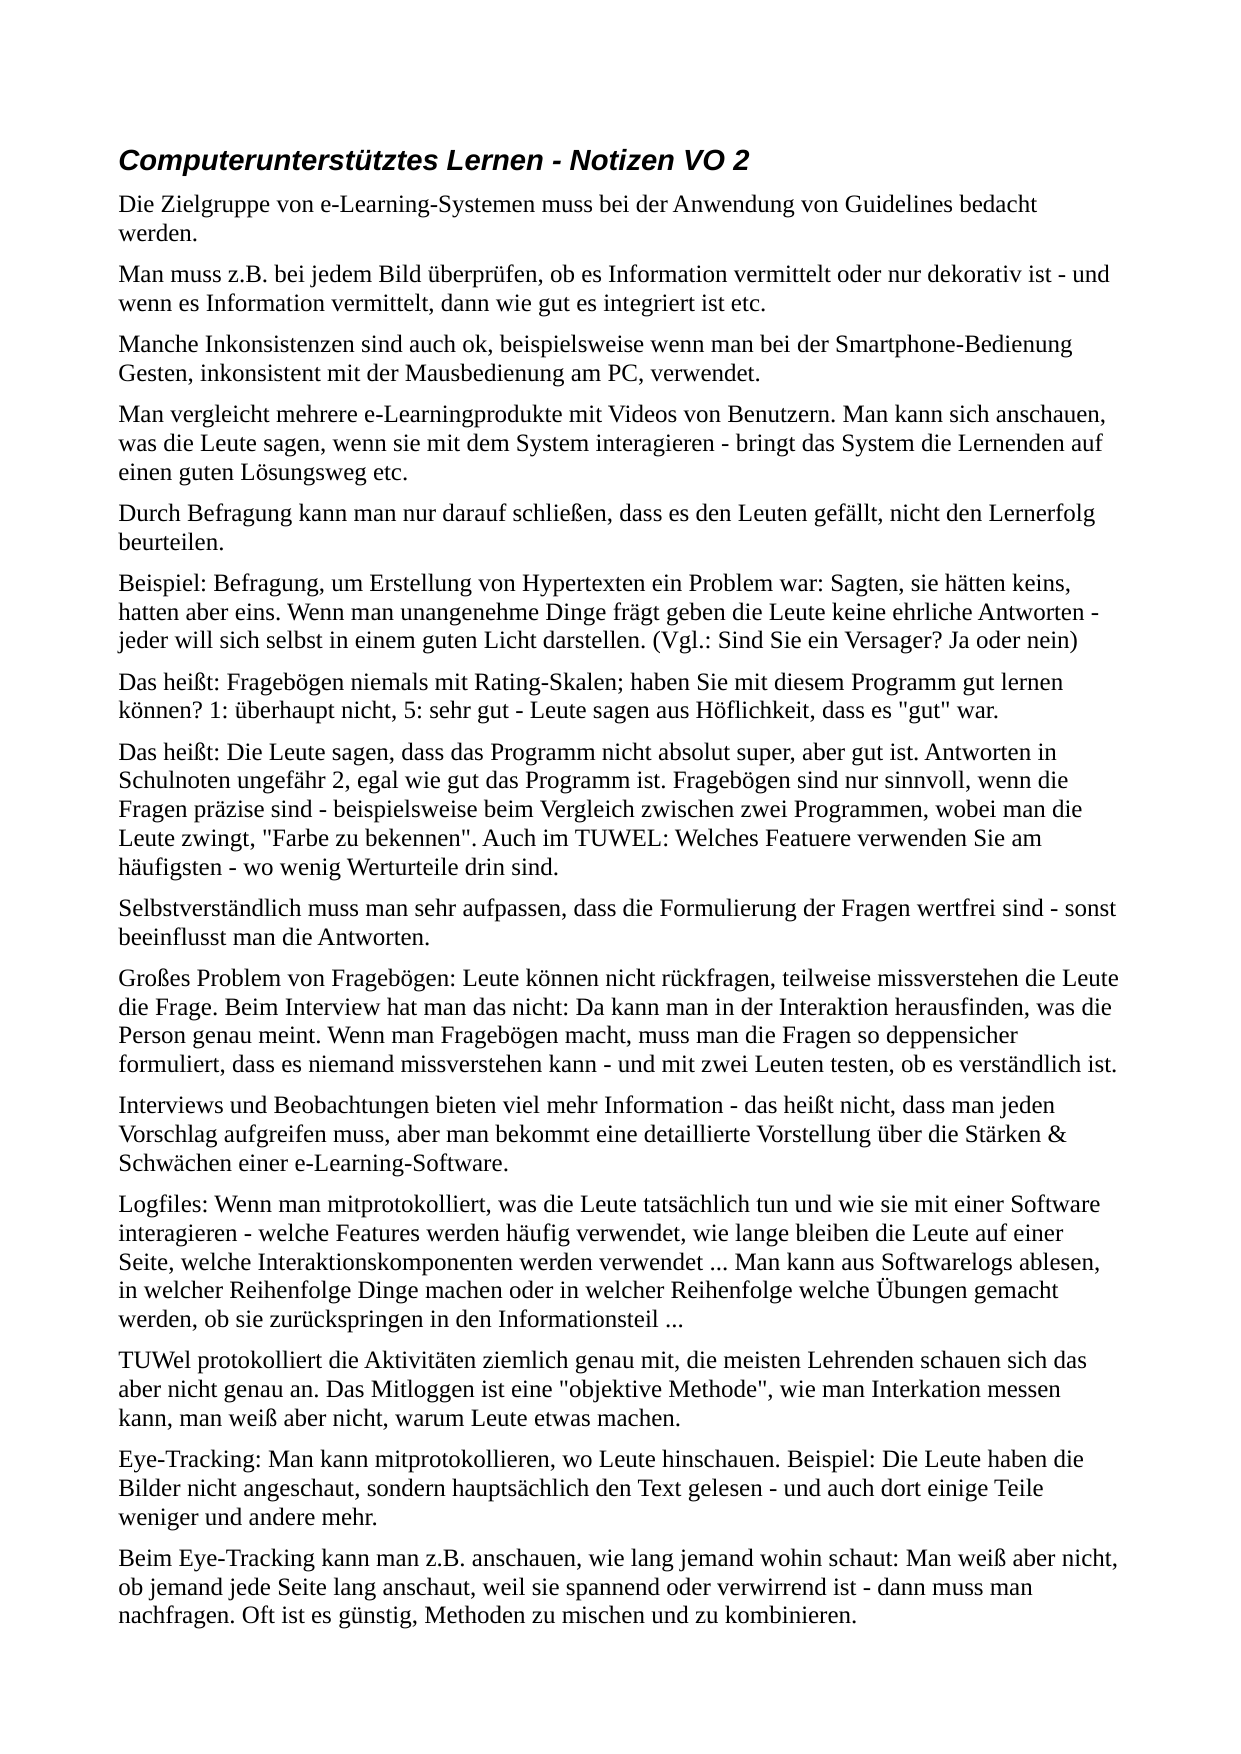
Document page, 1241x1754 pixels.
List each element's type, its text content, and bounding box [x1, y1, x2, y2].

text Das heißt: Fragebögen niemals mit Rating-Skalen; haben Sie mit diesem Programm gut lernen können? 1: überhaupt nicht, 5: sehr gut - Leute sagen aus Höflichkeit, dass es "gut" war. [118, 667, 1122, 724]
text Beispiel: Befragung, um Erstellung von Hypertexten ein Problem war: Sagten, sie hätten keins, hatten aber eins. Wenn man unangenehme Dinge frägt geben die Leute keine ehrliche Antworten - jeder will sich selbst in einem guten Licht darstellen. (Vgl.: Sind Sie ein Versager? Ja oder nein) [118, 568, 1122, 654]
text Die Zielgruppe von e-Learning-Systemen muss bei der Anwendung von Guidelines bedacht werden. [118, 189, 1122, 247]
text Interviews und Beobachtungen bieten viel mehr Information - das heißt nicht, dass man jeden Vorschlag aufgreifen muss, aber man bekommt eine detaillierte Vorstellung über die Stärken & Schwächen einer e-Learning-Software. [118, 1090, 1122, 1177]
text Eye-Tracking: Man kann mitprotokollieren, wo Leute hinschauen. Beispiel: Die Leute haben die Bilder nicht angeschaut, sondern hauptsächlich den Text gelesen - und auch dort einige Teile weniger und andere mehr. [118, 1444, 1122, 1530]
text Beim Eye-Tracking kann man z.B. anschauen, wie lang jemand wohin schaut: Man weiß aber nicht, ob jemand jede Seite lang anschaut, weil sie spannend oder verwirrend ist - dann muss man nachfragen. Oft ist es günstig, Methoden zu mischen und zu kombinieren. [118, 1543, 1122, 1629]
text Man vergleicht mehrere e-Learningprodukte mit Videos von Benutzern. Man kann sich anschauen, was die Leute sagen, wenn sie mit dem System interagieren - bringt das System die Lernenden auf einen guten Lösungsweg etc. [118, 399, 1122, 485]
text Großes Problem von Fragebögen: Leute können nicht rückfragen, teilweise missverstehen die Leute die Frage. Beim Interview hat man das nicht: Da kann man in der Interaktion herausfinden, was die Person genau meint. Wenn man Fragebögen macht, muss man die Fragen so deppensicher formuliert, dass es niemand missverstehen kann - und mit zwei Leuten testen, ob es verständlich ist. [118, 963, 1122, 1078]
text Das heißt: Die Leute sagen, dass das Programm nicht absolut super, aber gut ist. Antworten in Schulnoten ungefähr 2, egal wie gut das Programm ist. Fragebögen sind nur sinnvoll, wenn die Fragen präzise sind - beispielsweise beim Vergleich zwischen zwei Programmen, wobei man die Leute zwingt, "Farbe zu bekennen". Auch im TUWEL: Welches Featuere verwenden Sie am häufigsten - wo wenig Werturteile drin sind. [118, 737, 1122, 880]
text TUWel protokolliert die Aktivitäten ziemlich genau mit, die meisten Lehrenden schauen sich das aber nicht genau an. Das Mitloggen ist eine "objektive Methode", wie man Interkation messen kann, man weiß aber nicht, warum Leute etwas machen. [118, 1345, 1122, 1432]
text Man muss z.B. bei jedem Bild überprüfen, ob es Information vermittelt oder nur dekorativ ist - und wenn es Information vermittelt, dann wie gut es integriert ist etc. [118, 259, 1122, 317]
subtitle Computerunterstütztes Lernen - Notizen VO 2 [118, 143, 1122, 177]
text Durch Befragung kann man nur darauf schließen, dass es den Leuten gefällt, nicht den Lernerfolg beurteilen. [118, 498, 1122, 555]
text Selbstverständlich muss man sehr aufpassen, dass die Formulierung der Fragen wertfrei sind - sonst beeinflusst man die Antworten. [118, 893, 1122, 950]
text Logfiles: Wenn man mitprotokolliert, was die Leute tatsächlich tun und wie sie mit einer Software interagieren - welche Features werden häufig verwendet, wie lange bleiben die Leute auf einer Seite, welche Interaktionskomponenten werden verwendet ... Man kann aus Softwarelogs ablesen, in welcher Reihenfolge Dinge machen oder in welcher Reihenfolge welche Übungen gemacht werden, ob sie zurückspringen in den Informationsteil ... [118, 1189, 1122, 1333]
text Manche Inkonsistenzen sind auch ok, beispielsweise wenn man bei der Smartphone-Bedienung Gesten, inkonsistent mit der Mausbedienung am PC, verwendet. [118, 329, 1122, 387]
